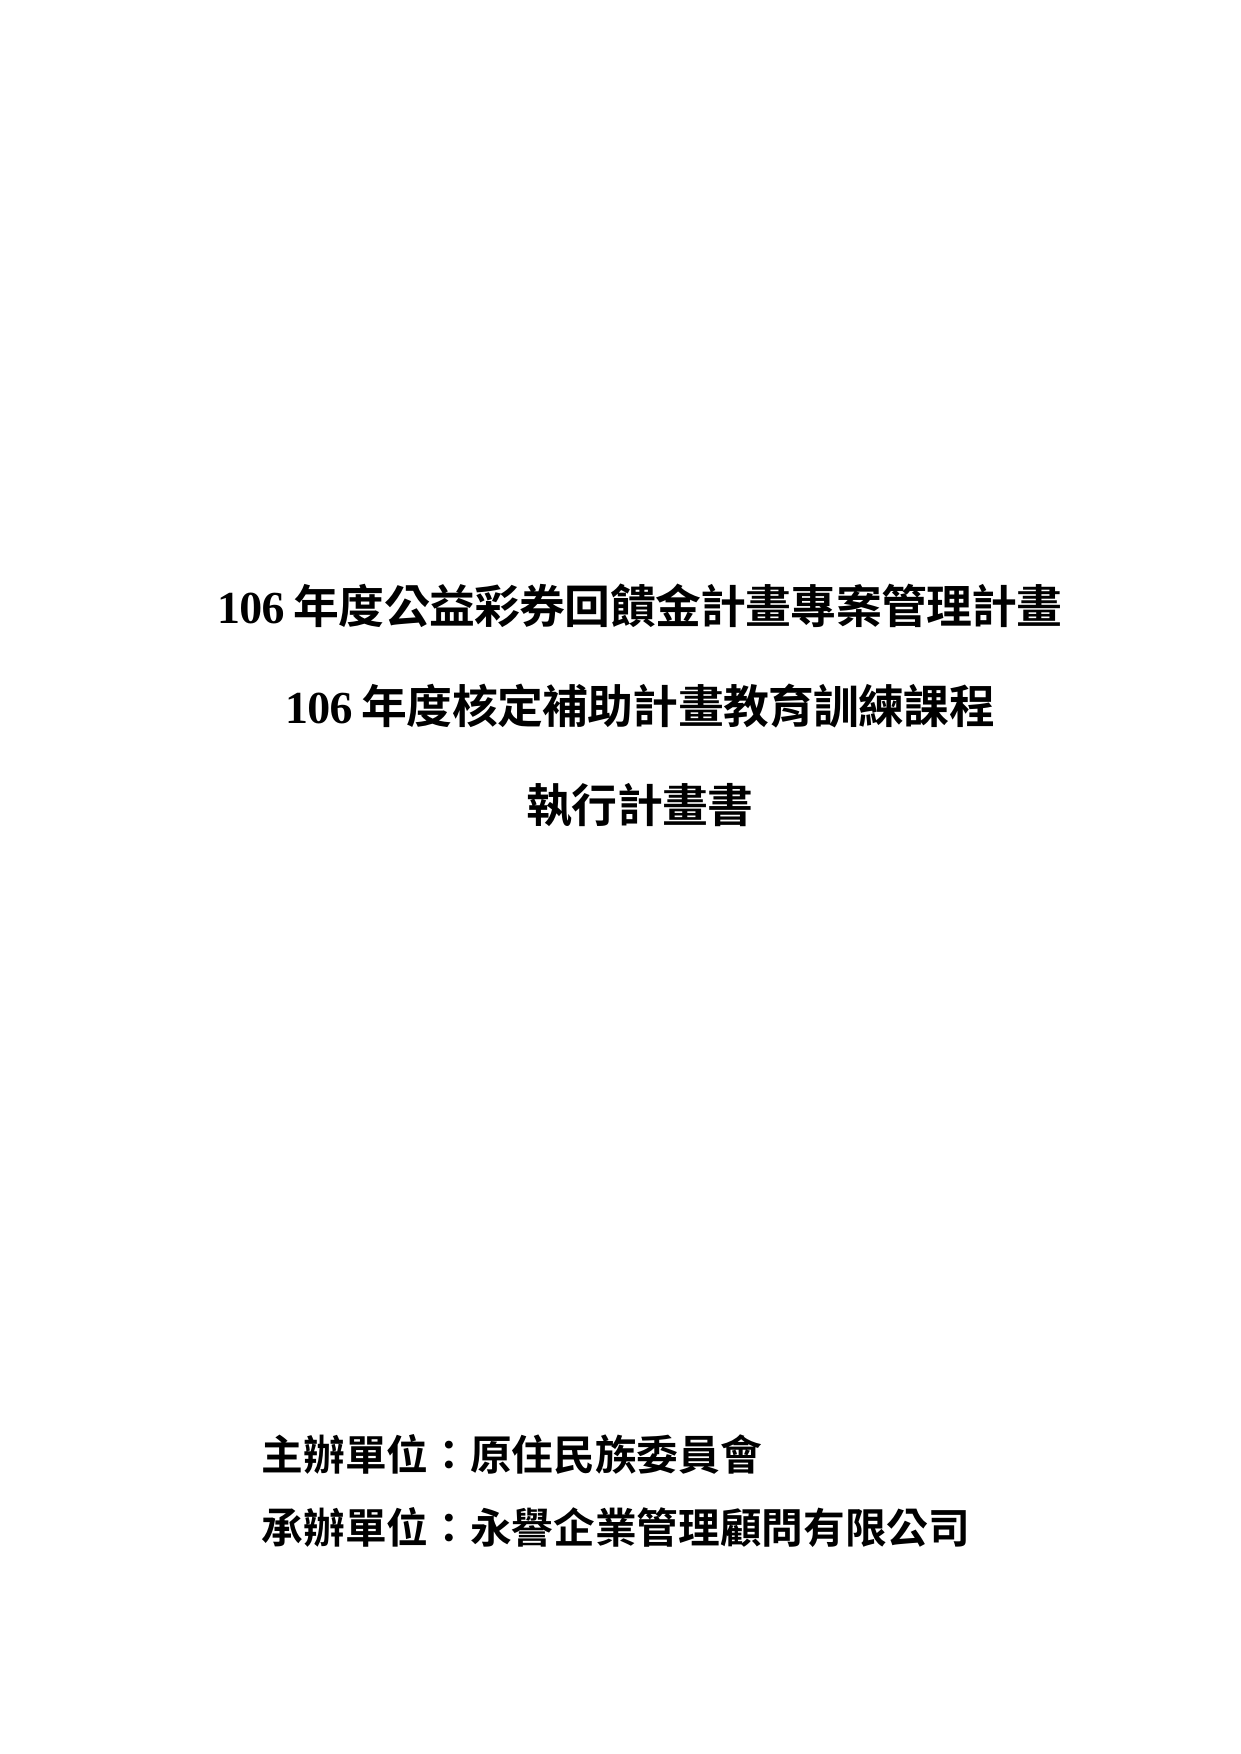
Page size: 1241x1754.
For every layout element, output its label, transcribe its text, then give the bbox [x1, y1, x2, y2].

text 106年度核定補助計畫教育訓練課程 [187, 670, 1093, 736]
text 106年度公益彩券回饋金計畫專案管理計畫 [187, 571, 1093, 637]
text 承辦單位：永譽企業管理顧問有限公司 [187, 1495, 1128, 1556]
text 執行計畫書 [187, 769, 1093, 836]
text 主辦單位：原住民族委員會 [187, 1422, 1128, 1483]
